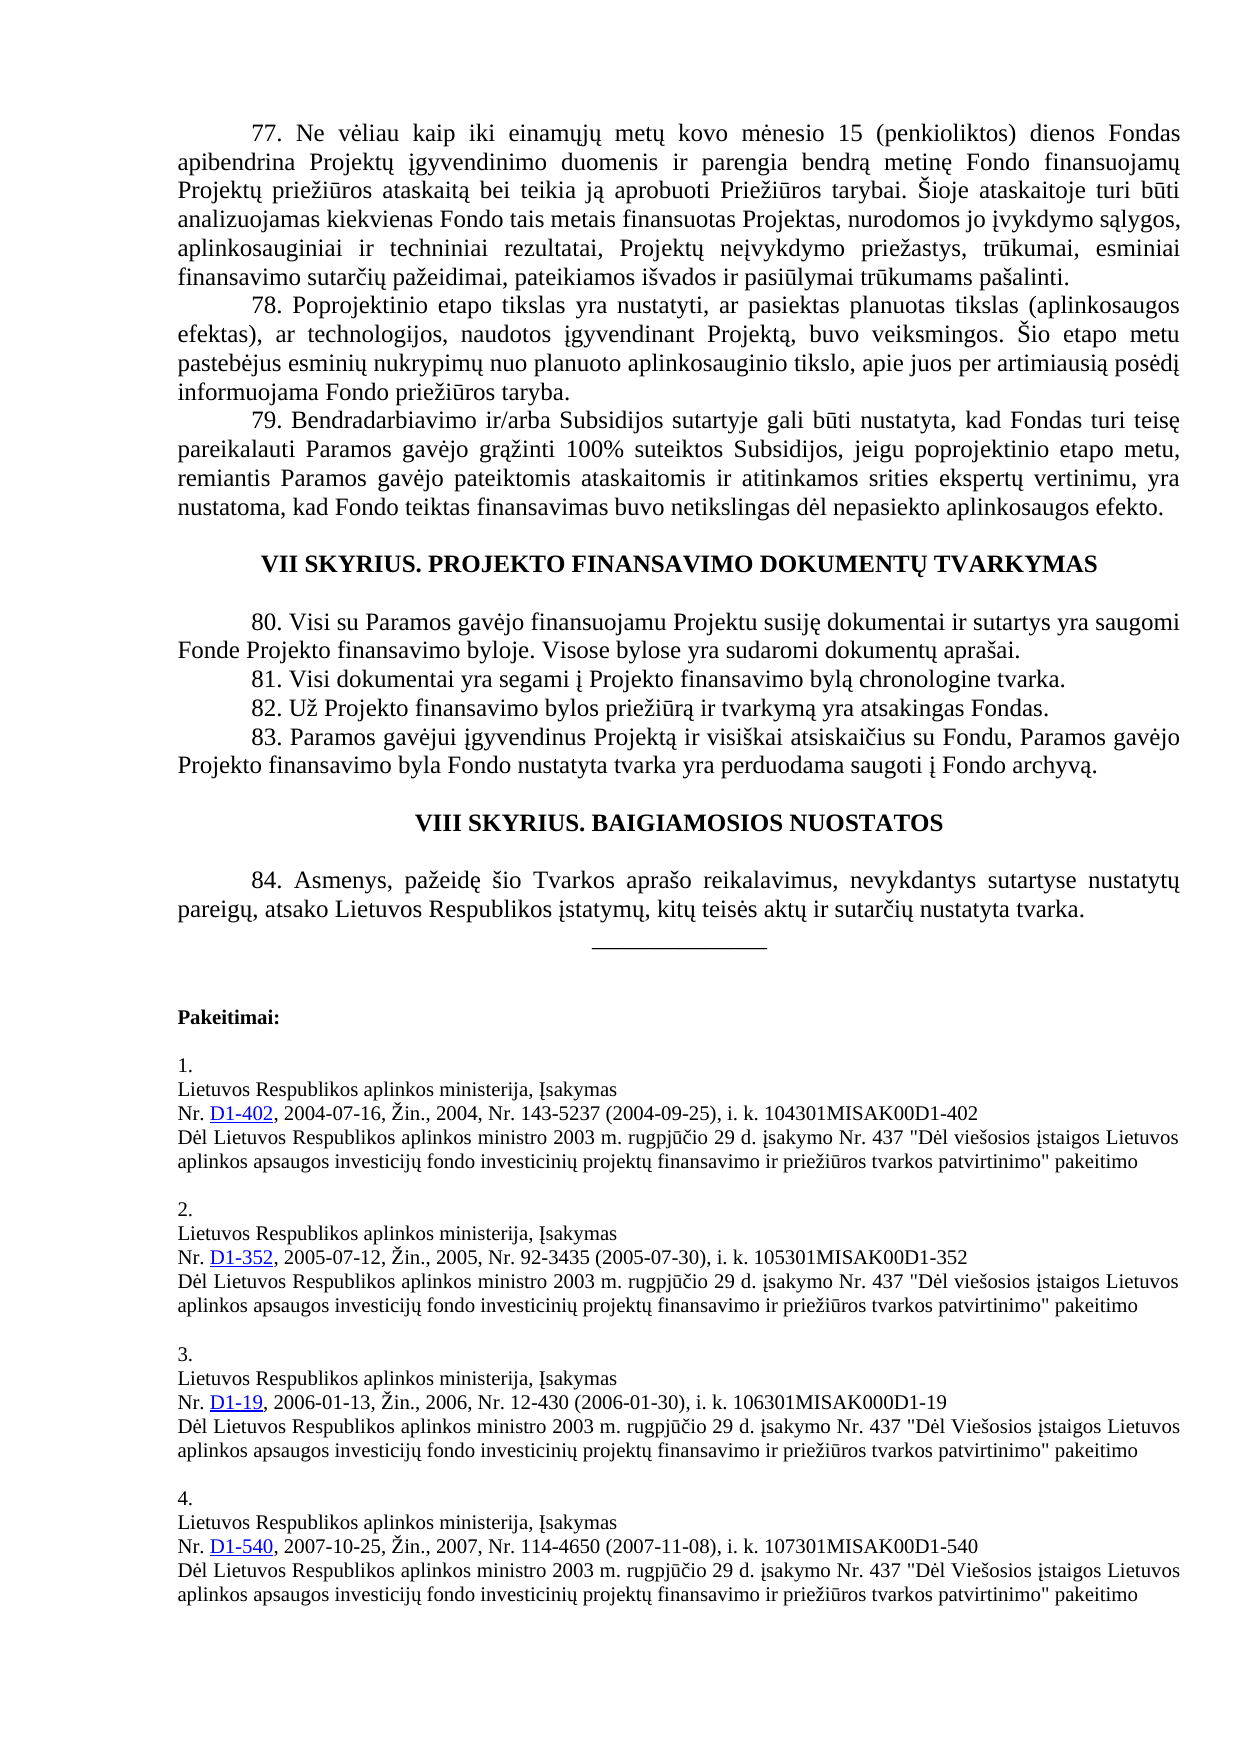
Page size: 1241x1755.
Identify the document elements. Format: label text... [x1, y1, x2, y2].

text 77. Ne vėliau kaip iki einamųjų metų kovo mėnesio 15 (penkioliktos) dienos Fondas apibendrina Projektų įgyvendinimo duomenis ir parengia bendrą metinę Fondo finansuojamų Projektų priežiūros ataskaitą bei teikia ją aprobuoti Priežiūros tarybai. Šioje ataskaitoje turi būti analizuojamas kiekvienas Fondo tais metais finansuotas Projektas, nurodomos jo įvykdymo sąlygos, aplinkosauginiai ir techniniai rezultatai, Projektų neįvykdymo priežastys, trūkumai, esminiai finansavimo sutarčių pažeidimai, pateikiamos išvados ir pasiūlymai trūkumams pašalinti. [177, 118, 1181, 291]
text Dėl Lietuvos Respublikos aplinkos ministro 2003 m. rugpjūčio 29 d. įsakymo Nr. 437 "Dėl viešosios įstaigos Lietuvos aplinkos apsaugos investicijų fondo investicinių projektų finansavimo ir priežiūros tvarkos patvirtinimo" pakeitimo [177, 1269, 1181, 1317]
text 79. Bendradarbiavimo ir/arba Subsidijos sutartyje gali būti nustatyta, kad Fondas turi teisę pareikalauti Paramos gavėjo grąžinti 100% suteiktos Subsidijos, jeigu poprojektinio etapo metu, remiantis Paramos gavėjo pateiktomis ataskaitomis ir atitinkamos srities ekspertų vertinimu, yra nustatoma, kad Fondo teiktas finansavimas buvo netikslingas dėl nepasiekto aplinkosaugos efekto. [177, 406, 1181, 521]
text Nr. D1-402, 2004-07-16, Žin., 2004, Nr. 143-5237 (2004-09-25), i. k. 104301MISAK00D1-402 [177, 1101, 1181, 1125]
text VIII skyrius. BAIGIAMOSIOS NUOSTATOS [177, 808, 1181, 837]
text 83. Paramos gavėjui įgyvendinus Projektą ir visiškai atsiskaičius su Fondu, Paramos gavėjo Projekto finansavimo byla Fondo nustatyta tvarka yra perduodama saugoti į Fondo archyvą. [177, 722, 1181, 779]
text Dėl Lietuvos Respublikos aplinkos ministro 2003 m. rugpjūčio 29 d. įsakymo Nr. 437 "Dėl Viešosios įstaigos Lietuvos aplinkos apsaugos investicijų fondo investicinių projektų finansavimo ir priežiūros tvarkos patvirtinimo" pakeitimo [177, 1414, 1181, 1462]
text Dėl Lietuvos Respublikos aplinkos ministro 2003 m. rugpjūčio 29 d. įsakymo Nr. 437 "Dėl viešosios įstaigos Lietuvos aplinkos apsaugos investicijų fondo investicinių projektų finansavimo ir priežiūros tvarkos patvirtinimo" pakeitimo [177, 1125, 1181, 1173]
text 3. [177, 1342, 1181, 1366]
text VII skyrius. Projekto finansavimo dokumentų tvarkymas [177, 549, 1181, 578]
text Lietuvos Respublikos aplinkos ministerija, Įsakymas [177, 1221, 1181, 1245]
text Lietuvos Respublikos aplinkos ministerija, Įsakymas [177, 1510, 1181, 1534]
text 78. Poprojektinio etapo tikslas yra nustatyti, ar pasiektas planuotas tikslas (aplinkosaugos efektas), ar technologijos, naudotos įgyvendinant Projektą, buvo veiksmingos. Šio etapo metu pastebėjus esminių nukrypimų nuo planuoto aplinkosauginio tikslo, apie juos per artimiausią posėdį informuojama Fondo priežiūros taryba. [177, 291, 1181, 406]
text Lietuvos Respublikos aplinkos ministerija, Įsakymas [177, 1366, 1181, 1390]
text 2. [177, 1197, 1181, 1221]
text Pakeitimai: [177, 1005, 1181, 1029]
text Nr. D1-540, 2007-10-25, Žin., 2007, Nr. 114-4650 (2007-11-08), i. k. 107301MISAK00D1-540 [177, 1534, 1181, 1558]
text Nr. D1-19, 2006-01-13, Žin., 2006, Nr. 12-430 (2006-01-30), i. k. 106301MISAK000D1-19 [177, 1390, 1181, 1414]
text 4. [177, 1486, 1181, 1510]
text Nr. D1-352, 2005-07-12, Žin., 2005, Nr. 92-3435 (2005-07-30), i. k. 105301MISAK00D1-352 [177, 1245, 1181, 1269]
text 82. Už Projekto finansavimo bylos priežiūrą ir tvarkymą yra atsakingas Fondas. [177, 693, 1181, 722]
text 84. Asmenys, pažeidę šio Tvarkos aprašo reikalavimus, nevykdantys sutartyse nustatytų pareigų, atsako Lietuvos Respublikos įstatymų, kitų teisės aktų ir sutarčių nustatyta tvarka. [177, 866, 1181, 923]
text Dėl Lietuvos Respublikos aplinkos ministro 2003 m. rugpjūčio 29 d. įsakymo Nr. 437 "Dėl Viešosios įstaigos Lietuvos aplinkos apsaugos investicijų fondo investicinių projektų finansavimo ir priežiūros tvarkos patvirtinimo" pakeitimo [177, 1558, 1181, 1606]
text 81. Visi dokumentai yra segami į Projekto finansavimo bylą chronologine tvarka. [177, 664, 1181, 693]
text ______________ [177, 923, 1181, 952]
text 1. [177, 1053, 1181, 1077]
text Lietuvos Respublikos aplinkos ministerija, Įsakymas [177, 1077, 1181, 1101]
text 80. Visi su Paramos gavėjo finansuojamu Projektu susiję dokumentai ir sutartys yra saugomi Fonde Projekto finansavimo byloje. Visose bylose yra sudaromi dokumentų aprašai. [177, 607, 1181, 664]
